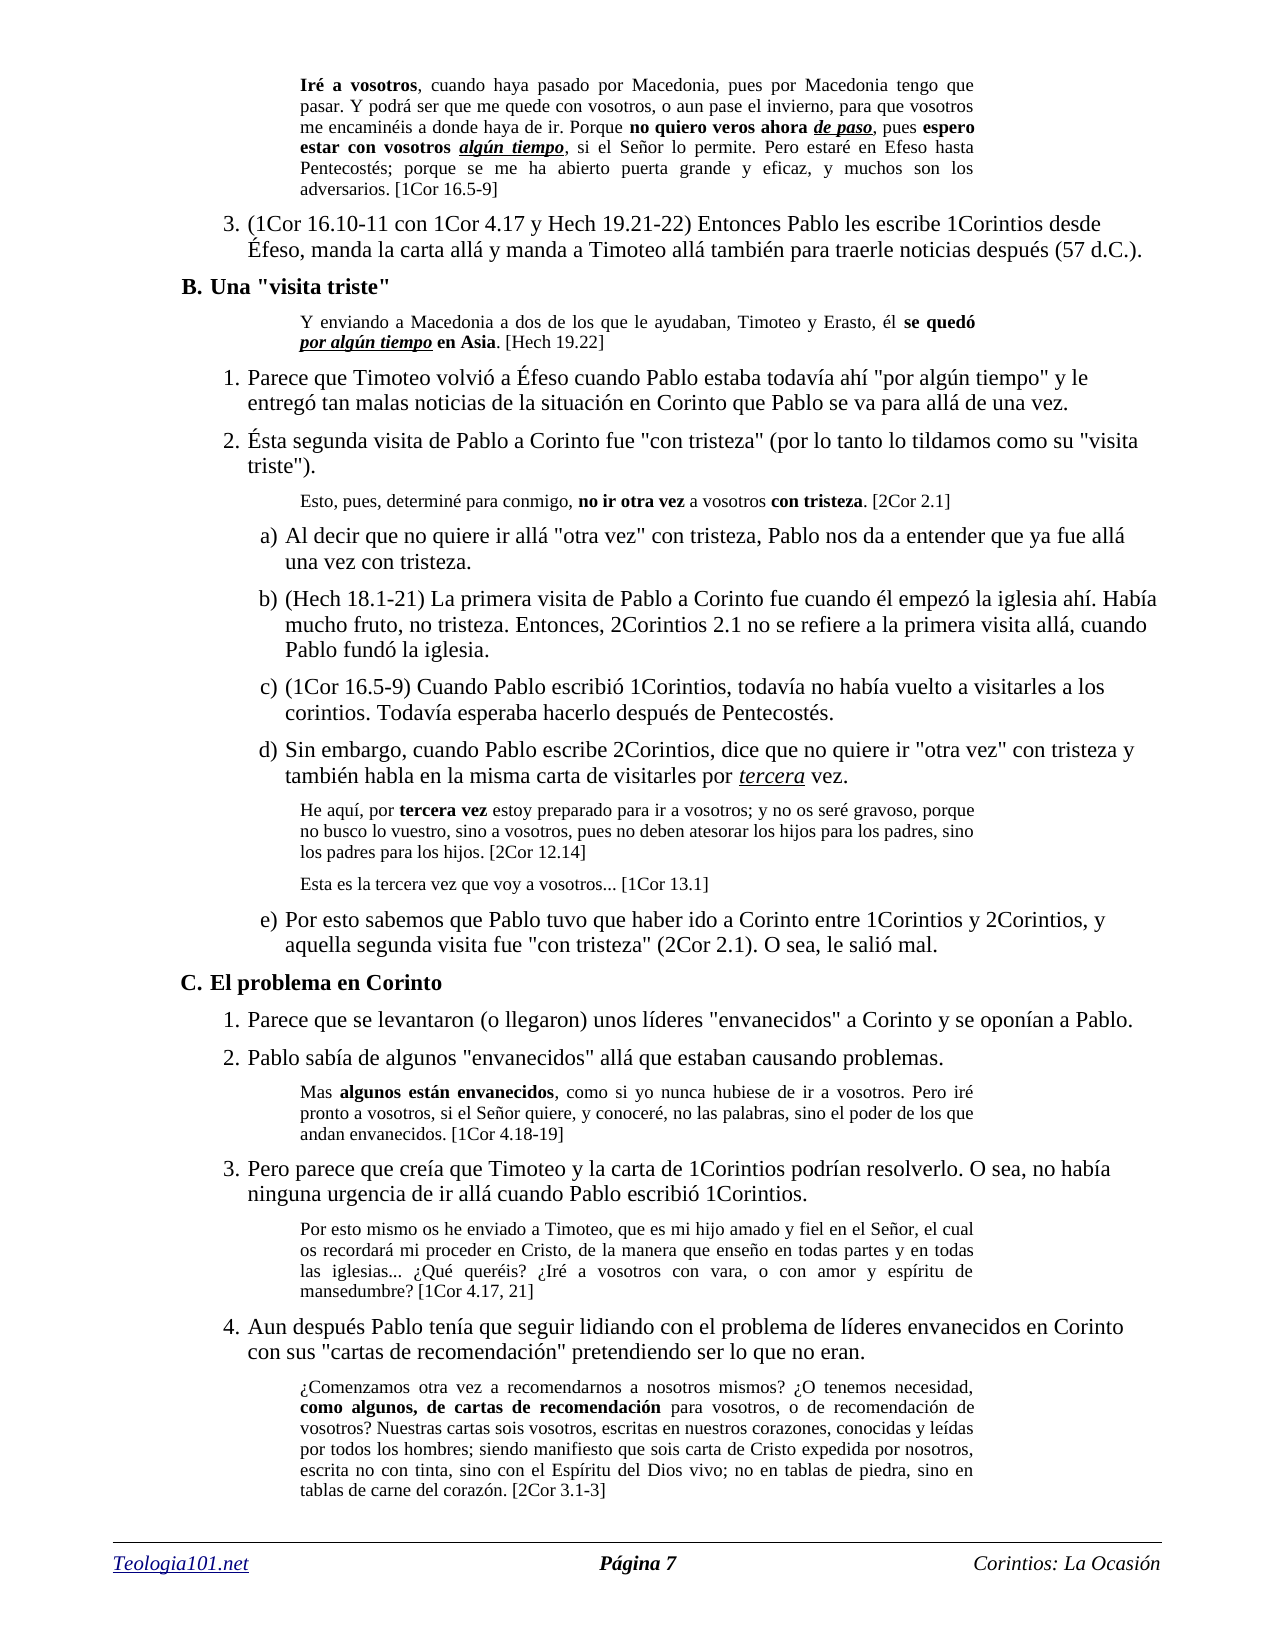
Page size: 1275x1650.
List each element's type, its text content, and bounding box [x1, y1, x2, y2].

list (1Cor 16.10-11 con 1Cor 4.17 y Hech 19.21-22) Entonces Pablo les escribe 1Corintios desde Éfeso, manda la carta allá y manda a Timoteo allá también para traerle noticias después (57 d.C.). [187, 211, 1162, 262]
text ¿Comenzamos otra vez a recomendarnos a nosotros mismos? ¿O tenemos necesidad, como algunos, de cartas de recomendación para vosotros, o de recomendación de vosotros? Nuestras cartas sois vosotros, escritas en nuestros corazones, conocidas y leídas por todos los hombres; siendo manifiesto que sois carta de Cristo expedida por nosotros, escrita no con tinta, sino con el Espíritu del Dios vivo; no en tablas de piedra, sino en tablas de carne del corazón. [2Cor 3.1-3] [300, 1377, 975, 1501]
text Esto, pues, determiné para conmigo, no ir otra vez a vosotros con tristeza. [2Cor 2.1] [300, 491, 975, 511]
list Una "visita triste" [150, 274, 1162, 299]
list Sin embargo, cuando Pablo escribe 2Corintios, dice que no quiere ir "otra vez" con tristeza y también habla en la misma carta de visitarles por tercera vez. [225, 737, 1162, 788]
list (Hech 18.1-21) La primera visita de Pablo a Corinto fue cuando él empezó la iglesia ahí. Había mucho fruto, no tristeza. Entonces, 2Corintios 2.1 no se refiere a la primera visita allá, cuando Pablo fundó la iglesia. [225, 586, 1162, 662]
text Esta es la tercera vez que voy a vosotros... [1Cor 13.1] [300, 874, 975, 895]
text Iré a vosotros, cuando haya pasado por Macedonia, pues por Macedonia tengo que pasar. Y podrá ser que me quede con vosotros, o aun pase el invierno, para que vosotros me encaminéis a donde haya de ir. Porque no quiero veros ahora de paso, pues espero estar con vosotros algún tiempo, si el Señor lo permite. Pero estaré en Efeso hasta Pentecostés; porque se me ha abierto puerta grande y eficaz, y muchos son los adversarios. [1Cor 16.5-9] [300, 75, 975, 199]
text Y enviando a Macedonia a dos de los que le ayudaban, Timoteo y Erasto, él se quedó por algún tiempo en Asia. [Hech 19.22] [300, 312, 975, 353]
list El problema en Corinto [150, 970, 1162, 995]
list (1Cor 16.5-9) Cuando Pablo escribió 1Corintios, todavía no había vuelto a visitarles a los corintios. Todavía esperaba hacerlo después de Pentecostés. [225, 674, 1162, 725]
list Pero parece que creía que Timoteo y la carta de 1Corintios podrían resolverlo. O sea, no había ninguna urgencia de ir allá cuando Pablo escribió 1Corintios. [187, 1156, 1162, 1207]
text Mas algunos están envanecidos, como si yo nunca hubiese de ir a vosotros. Pero iré pronto a vosotros, si el Señor quiere, y conoceré, no las palabras, sino el poder de los que andan envanecidos. [1Cor 4.18-19] [300, 1082, 975, 1144]
list Ésta segunda visita de Pablo a Corinto fue "con tristeza" (por lo tanto lo tildamos como su "visita triste"). [187, 428, 1162, 479]
list Parece que Timoteo volvió a Éfeso cuando Pablo estaba todavía ahí "por algún tiempo" y le entregó tan malas noticias de la situación en Corinto que Pablo se va para allá de una vez. [187, 365, 1162, 416]
list Por esto sabemos que Pablo tuvo que haber ido a Corinto entre 1Corintios y 2Corintios, y aquella segunda visita fue "con tristeza" (2Cor 2.1). O sea, le salió mal. [225, 907, 1162, 958]
list Al decir que no quiere ir allá "otra vez" con tristeza, Pablo nos da a entender que ya fue allá una vez con tristeza. [225, 523, 1162, 574]
list Parece que se levantaron (o llegaron) unos líderes "envanecidos" a Corinto y se oponían a Pablo. [187, 1007, 1162, 1032]
text He aquí, por tercera vez estoy preparado para ir a vosotros; y no os seré gravoso, porque no busco lo vuestro, sino a vosotros, pues no deben atesorar los hijos para los padres, sino los padres para los hijos. [2Cor 12.14] [300, 800, 975, 862]
text Por esto mismo os he enviado a Timoteo, que es mi hijo amado y fiel en el Señor, el cual os recordará mi proceder en Cristo, de la manera que enseño en todas partes y en todas las iglesias... ¿Qué queréis? ¿Iré a vosotros con vara, o con amor y espíritu de mansedumbre? [1Cor 4.17, 21] [300, 1219, 975, 1302]
list Pablo sabía de algunos "envanecidos" allá que estaban causando problemas. [187, 1044, 1162, 1070]
list Aun después Pablo tenía que seguir lidiando con el problema de líderes envanecidos en Corinto con sus "cartas de recomendación" pretendiendo ser lo que no eran. [187, 1314, 1162, 1364]
